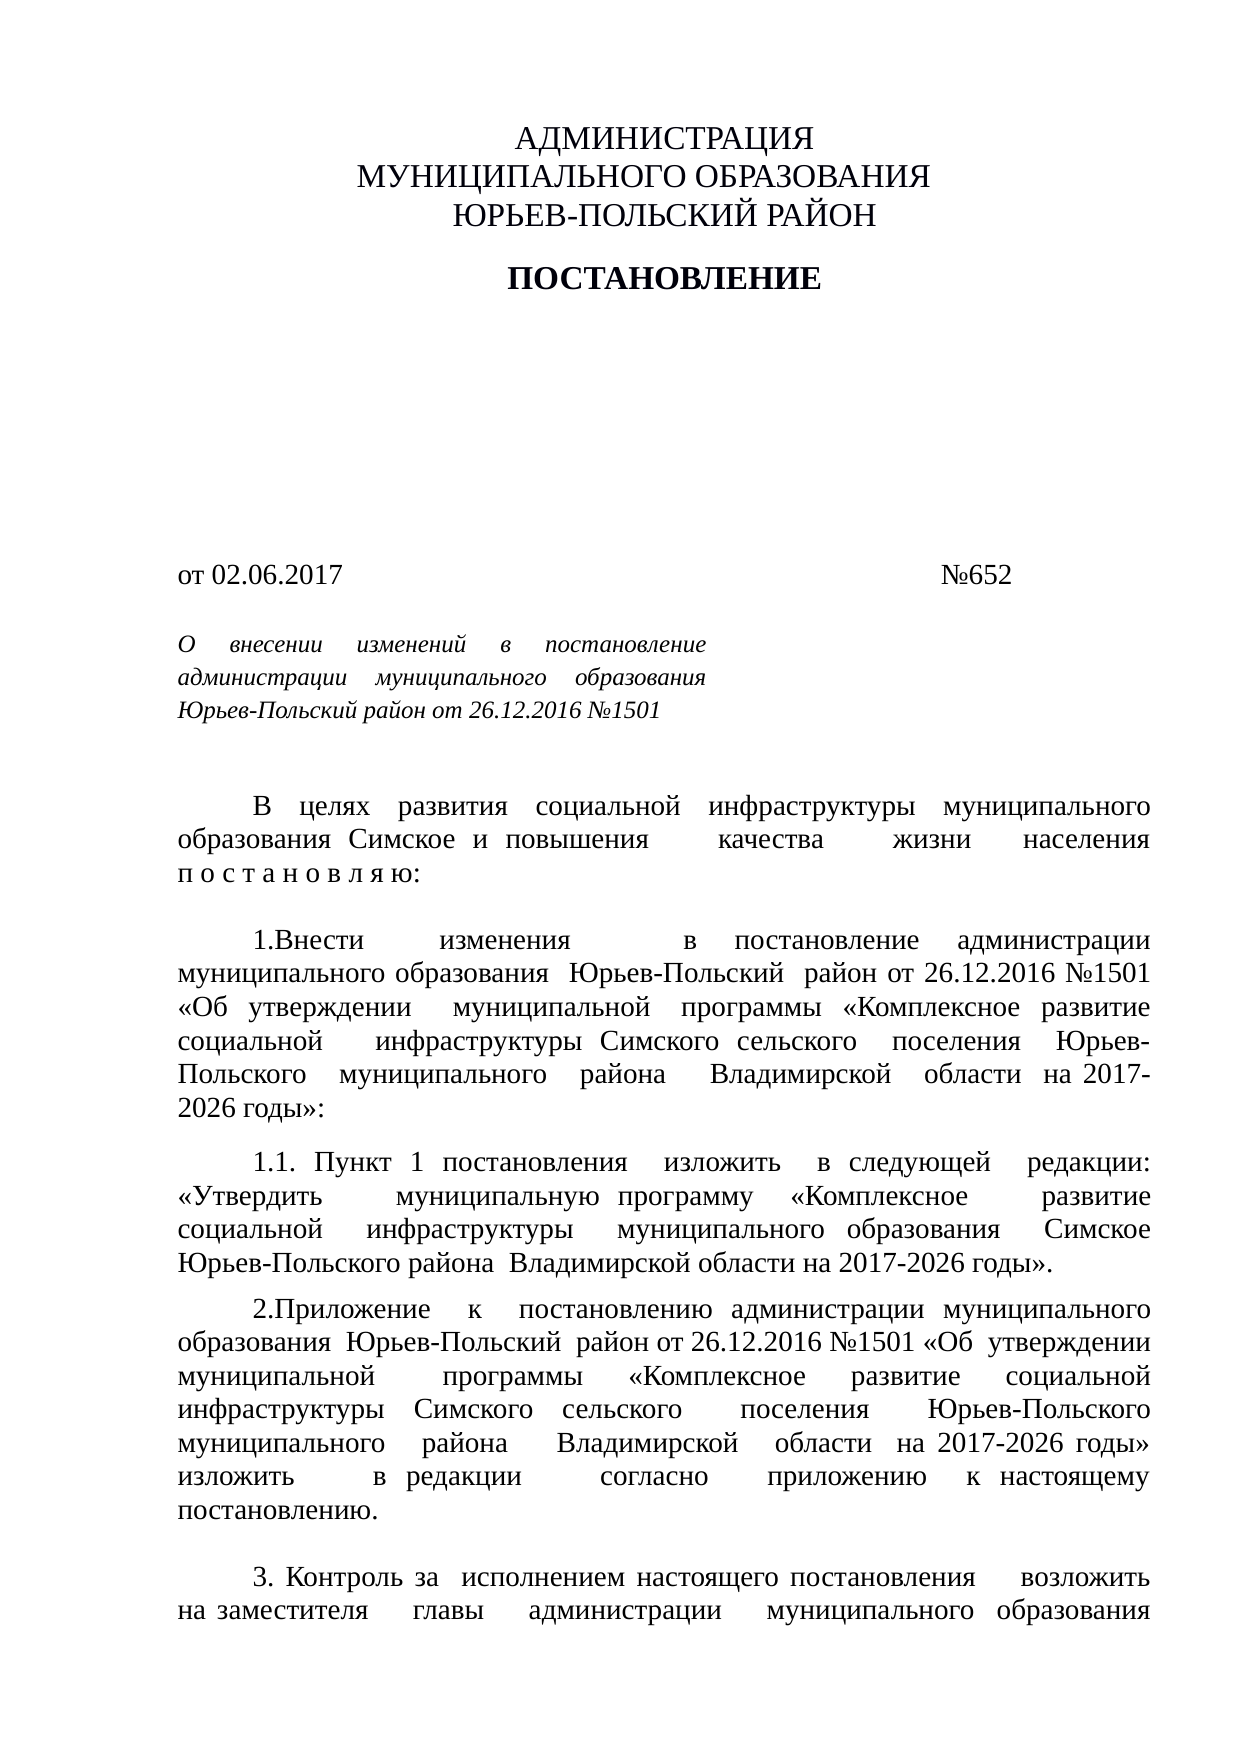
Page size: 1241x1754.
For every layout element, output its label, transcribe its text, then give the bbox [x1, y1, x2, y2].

text 2.Приложение к постановлению администрации муниципального образования Юрьев-Польский район от 26.12.2016 №1501 «Об утверждении муниципальной программы «Комплексное развитие социальной инфраструктуры Симского сельского поселения Юрьев-Польского муниципального района Владимирской области на 2017-2026 годы» изложить в редакции согласно приложению к настоящему постановлению. [177, 1291, 1152, 1526]
text 3. Контроль за исполнением настоящего постановления возложить на заместителя главы администрации муниципального образования [177, 1559, 1152, 1626]
text ЮРЬЕВ-ПОЛЬСКИЙ РАЙОН [177, 195, 1152, 233]
text АДМИНИСТРАЦИЯ [177, 118, 1152, 156]
text О внесении изменений в постановление администрации муниципального образования Юрьев-Польский район от 26.12.2016 №1501 [177, 629, 709, 723]
text В целях развития социальной инфраструктуры муниципального образования Симское и повышения качества жизни населения п о с т а н о в л я ю: [177, 788, 1152, 889]
text 1.1. Пункт 1 постановления изложить в следующей редакции: «Утвердить муниципальную программу «Комплексное развитие социальной инфраструктуры муниципального образования Симское Юрьев-Польского района Владимирской области на 2017-2026 годы». [177, 1144, 1152, 1278]
text от 02.06.2017 №652 [177, 557, 1152, 590]
text ПОСТАНОВЛЕНИЕ [177, 258, 1152, 296]
text МУНИЦИПАЛЬНОГО ОБРАЗОВАНИЯ [177, 156, 1152, 195]
text 1.Внести изменения в постановление администрации муниципального образования Юрьев-Польский район от 26.12.2016 №1501 «Об утверждении муниципальной программы «Комплексное развитие социальной инфраструктуры Симского сельского поселения Юрьев-Польского муниципального района Владимирской области на 2017-2026 годы»: [177, 922, 1152, 1123]
